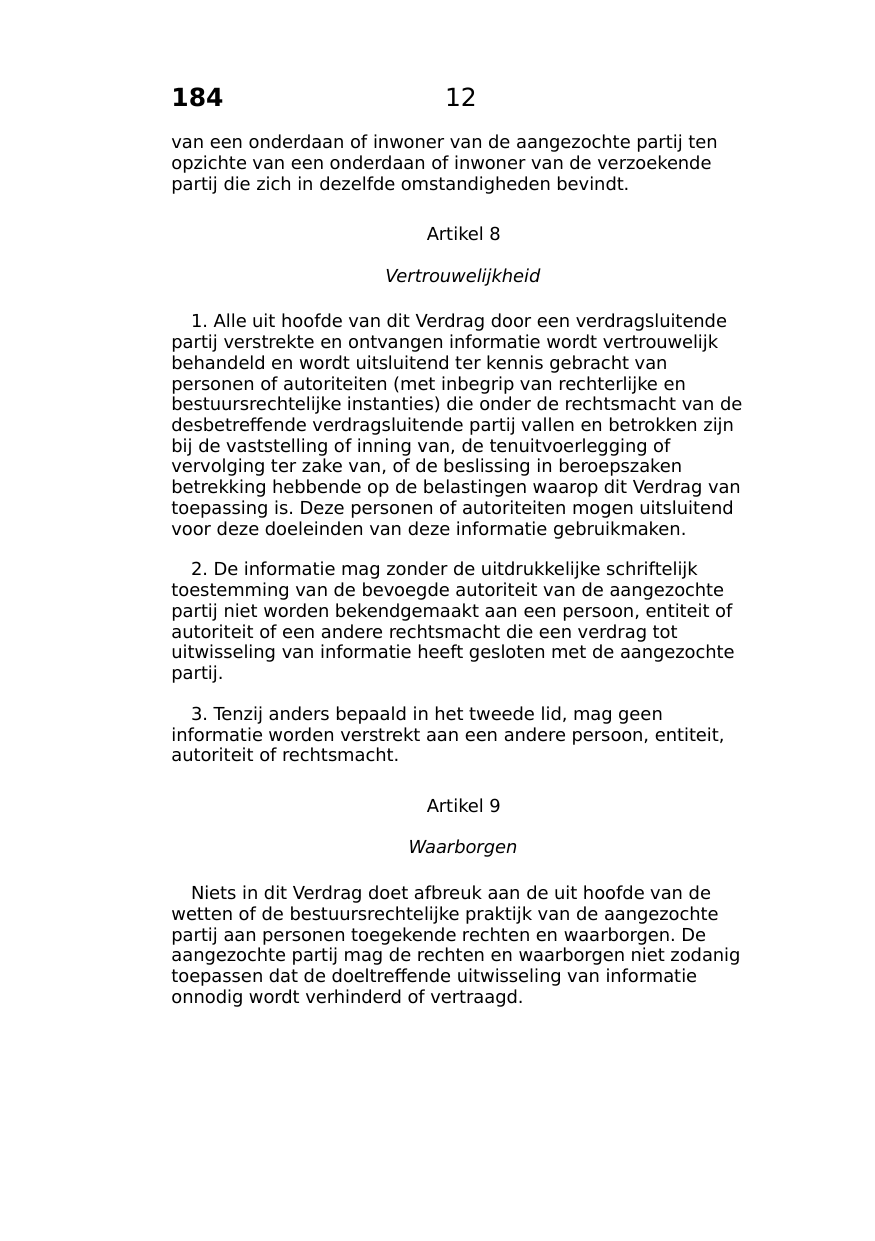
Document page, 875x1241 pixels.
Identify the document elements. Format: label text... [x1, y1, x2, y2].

text 3. Tenzij anders bepaald in het tweede lid, mag geen informatie worden verstrekt aan een andere persoon, entiteit, autoriteit of rechtsmacht. [171, 704, 756, 766]
subtitle Artikel 8 Vertrouwelijkheid [171, 224, 756, 286]
text 2. De informatie mag zonder de uitdrukkelijke schriftelijk toestemming van de bevoegde autoriteit van de aangezochte partij niet worden bekendgemaakt aan een persoon, entiteit of autoriteit of een andere rechtsmacht die een verdrag tot uitwisseling van informatie heeft gesloten met de aangezochte partij. [171, 559, 756, 684]
text 1. Alle uit hoofde van dit Verdrag door een verdragsluitende partij verstrekte en ontvangen informatie wordt vertrouwelijk behandeld en wordt uitsluitend ter kennis gebracht van personen of autoriteiten (met inbegrip van rechterlijke en bestuursrechtelijke instanties) die onder de rechtsmacht van de desbetreffende verdragsluitende partij vallen en betrokken zijn bij de vaststelling of inning van, de tenuitvoerlegging of vervolging ter zake van, of de beslissing in beroepszaken betrekking hebbende op de belastingen waarop dit Verdrag van toepassing is. Deze personen of autoriteiten mogen uitsluitend voor deze doeleinden van deze informatie gebruikmaken. [171, 311, 756, 539]
subtitle Artikel 9 Waarborgen [171, 796, 756, 858]
text van een onderdaan of inwoner van de aangezochte partij ten opzichte van een onderdaan of inwoner van de verzoekende partij die zich in dezelfde omstandigheden bevindt. [171, 132, 756, 194]
text Niets in dit Verdrag doet afbreuk aan de uit hoofde van de wetten of de bestuursrechtelijke praktijk van de aangezochte partij aan personen toegekende rechten en waarborgen. De aangezochte partij mag de rechten en waarborgen niet zodanig toepassen dat de doeltreffende uitwisseling van informatie onnodig wordt verhinderd of vertraagd. [171, 883, 756, 1007]
